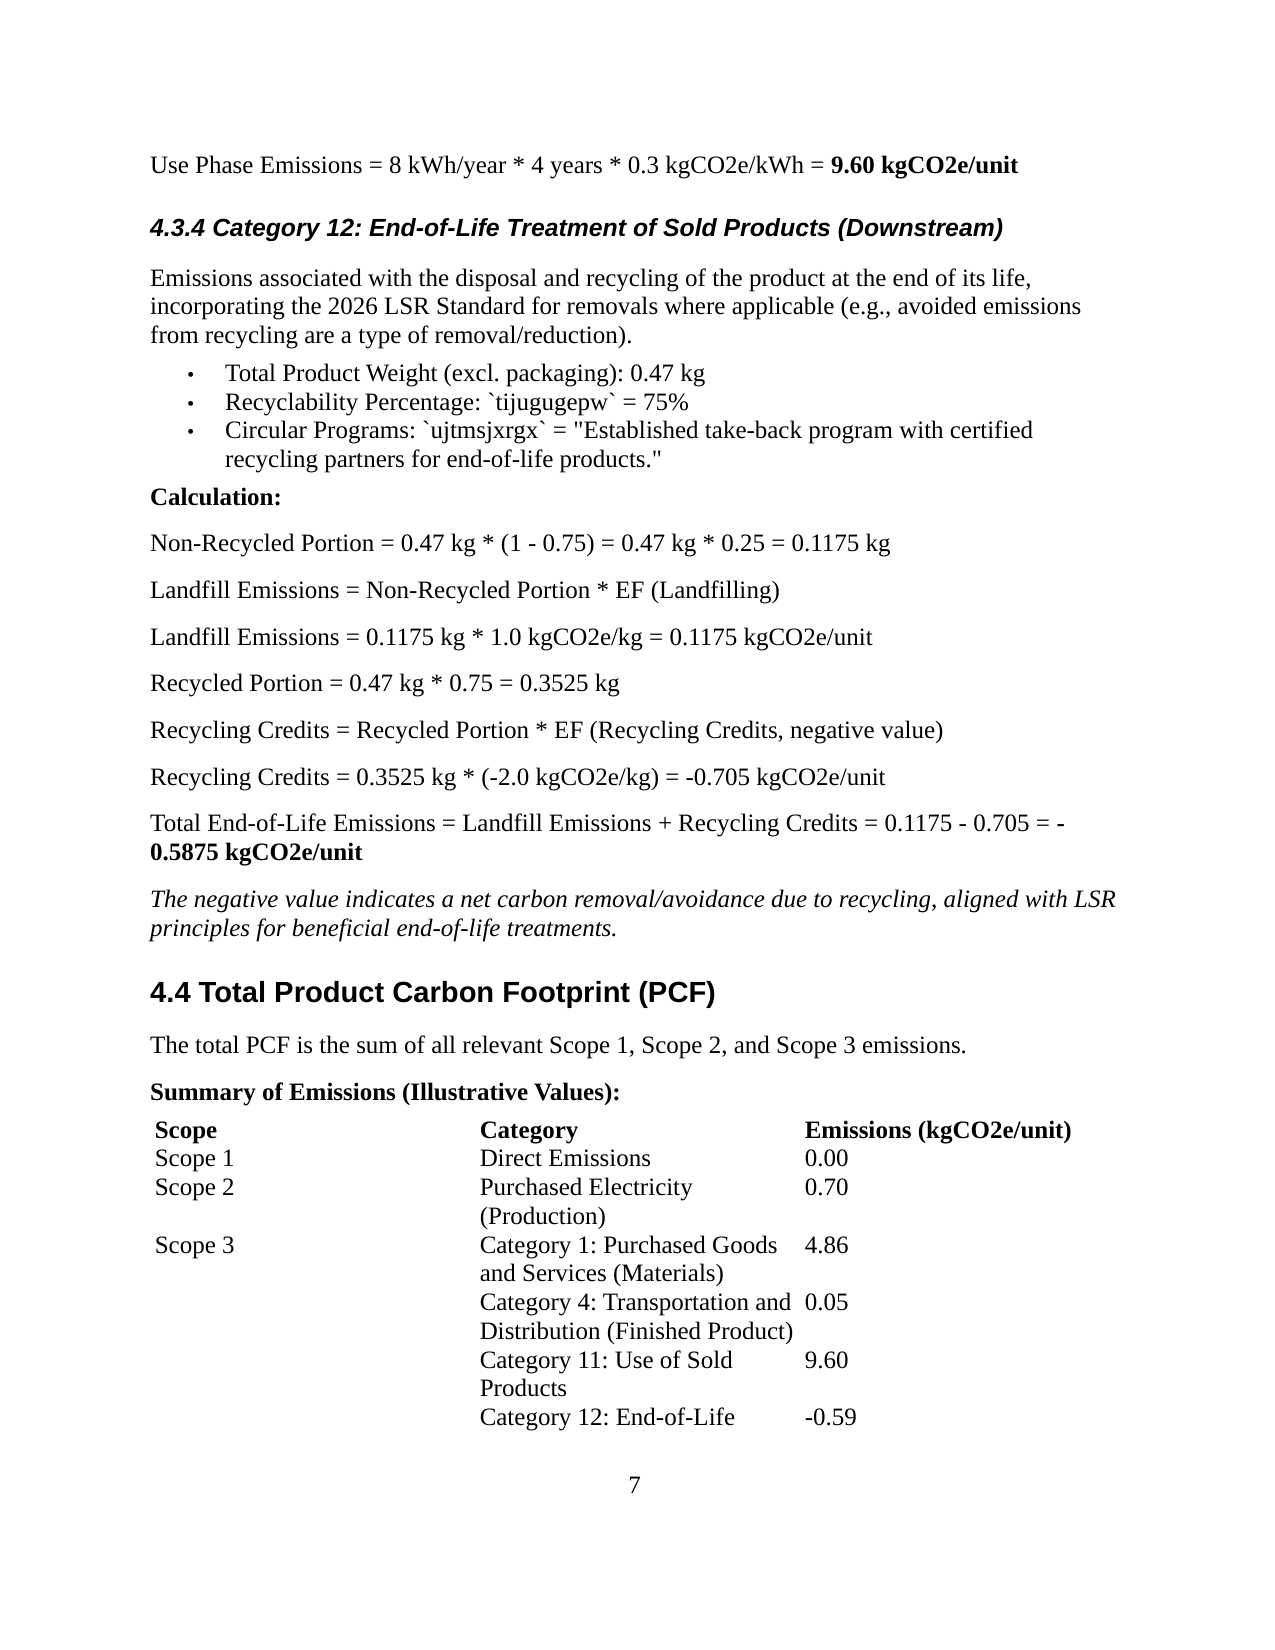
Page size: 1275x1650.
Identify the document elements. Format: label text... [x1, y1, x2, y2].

text Landfill Emissions = Non-Recycled Portion * EF (Landfilling) [150, 575, 1125, 604]
text Non-Recycled Portion = 0.47 kg * (1 - 0.75) = 0.47 kg * 0.25 = 0.1175 kg [150, 528, 1125, 557]
table_cell 0.70 [800, 1172, 1125, 1230]
table_cell -0.59 [800, 1402, 1125, 1431]
table_cell Purchased Electricity (Production) [475, 1172, 800, 1230]
text Recycling Credits = Recycled Portion * EF (Recycling Credits, negative value) [150, 715, 1125, 744]
text Total End-of-Life Emissions = Landfill Emissions + Recycling Credits = 0.1175 - 0.705 = -0.5875 kgCO2e/unit [150, 808, 1125, 866]
table_cell 0.05 [800, 1287, 1125, 1345]
table_cell Scope 1 [150, 1144, 475, 1172]
table_cell Scope 2 [150, 1172, 475, 1230]
table_cell Direct Emissions [475, 1144, 800, 1172]
table_cell 4.86 [800, 1230, 1125, 1287]
text Calculation: [150, 482, 1125, 511]
text The negative value indicates a net carbon removal/avoidance due to recycling, aligned with LSR principles for beneficial end-of-life treatments. [150, 884, 1125, 941]
table_header Scope [150, 1115, 475, 1143]
text Landfill Emissions = 0.1175 kg * 1.0 kgCO2e/kg = 0.1175 kgCO2e/unit [150, 622, 1125, 651]
table_cell 0.00 [800, 1144, 1125, 1172]
text Recycling Credits = 0.3525 kg * (-2.0 kgCO2e/kg) = -0.705 kgCO2e/unit [150, 762, 1125, 791]
subtitle 4.4 Total Product Carbon Footprint (PCF) [150, 975, 1125, 1009]
table_cell 9.60 [800, 1345, 1125, 1402]
table_cell Category 1: Purchased Goods and Services (Materials) [475, 1230, 800, 1287]
text Emissions associated with the disposal and recycling of the product at the end of its life, incorporating the 2026 LSR Standard for removals where applicable (e.g., avoided emissions from recycling are a type of removal/reduction). [150, 263, 1125, 349]
table_header Emissions (kgCO2e/unit) [800, 1115, 1125, 1143]
text Summary of Emissions (Illustrative Values): [150, 1077, 1125, 1106]
table_cell Category 4: Transportation and Distribution (Finished Product) [475, 1287, 800, 1345]
list Circular Programs: `ujtmsjxrgx` = "Established take-back program with certified recycling partners for end-of-life products." [187, 415, 1125, 473]
list Recyclability Percentage: `tijugugepw` = 75% [187, 387, 1125, 415]
subtitle 4.3.4 Category 12: End-of-Life Treatment of Sold Products (Downstream) [150, 213, 1125, 241]
text Recycled Portion = 0.47 kg * 0.75 = 0.3525 kg [150, 668, 1125, 697]
text The total PCF is the sum of all relevant Scope 1, Scope 2, and Scope 3 emissions. [150, 1030, 1125, 1059]
table_cell Category 12: End-of-Life [475, 1402, 800, 1431]
table_header Category [475, 1115, 800, 1143]
list Total Product Weight (excl. packaging): 0.47 kg [187, 358, 1125, 387]
table_cell Scope 3 [150, 1230, 475, 1431]
table_cell Category 11: Use of Sold Products [475, 1345, 800, 1402]
text Use Phase Emissions = 8 kWh/year * 4 years * 0.3 kgCO2e/kWh = 9.60 kgCO2e/unit [150, 150, 1125, 179]
